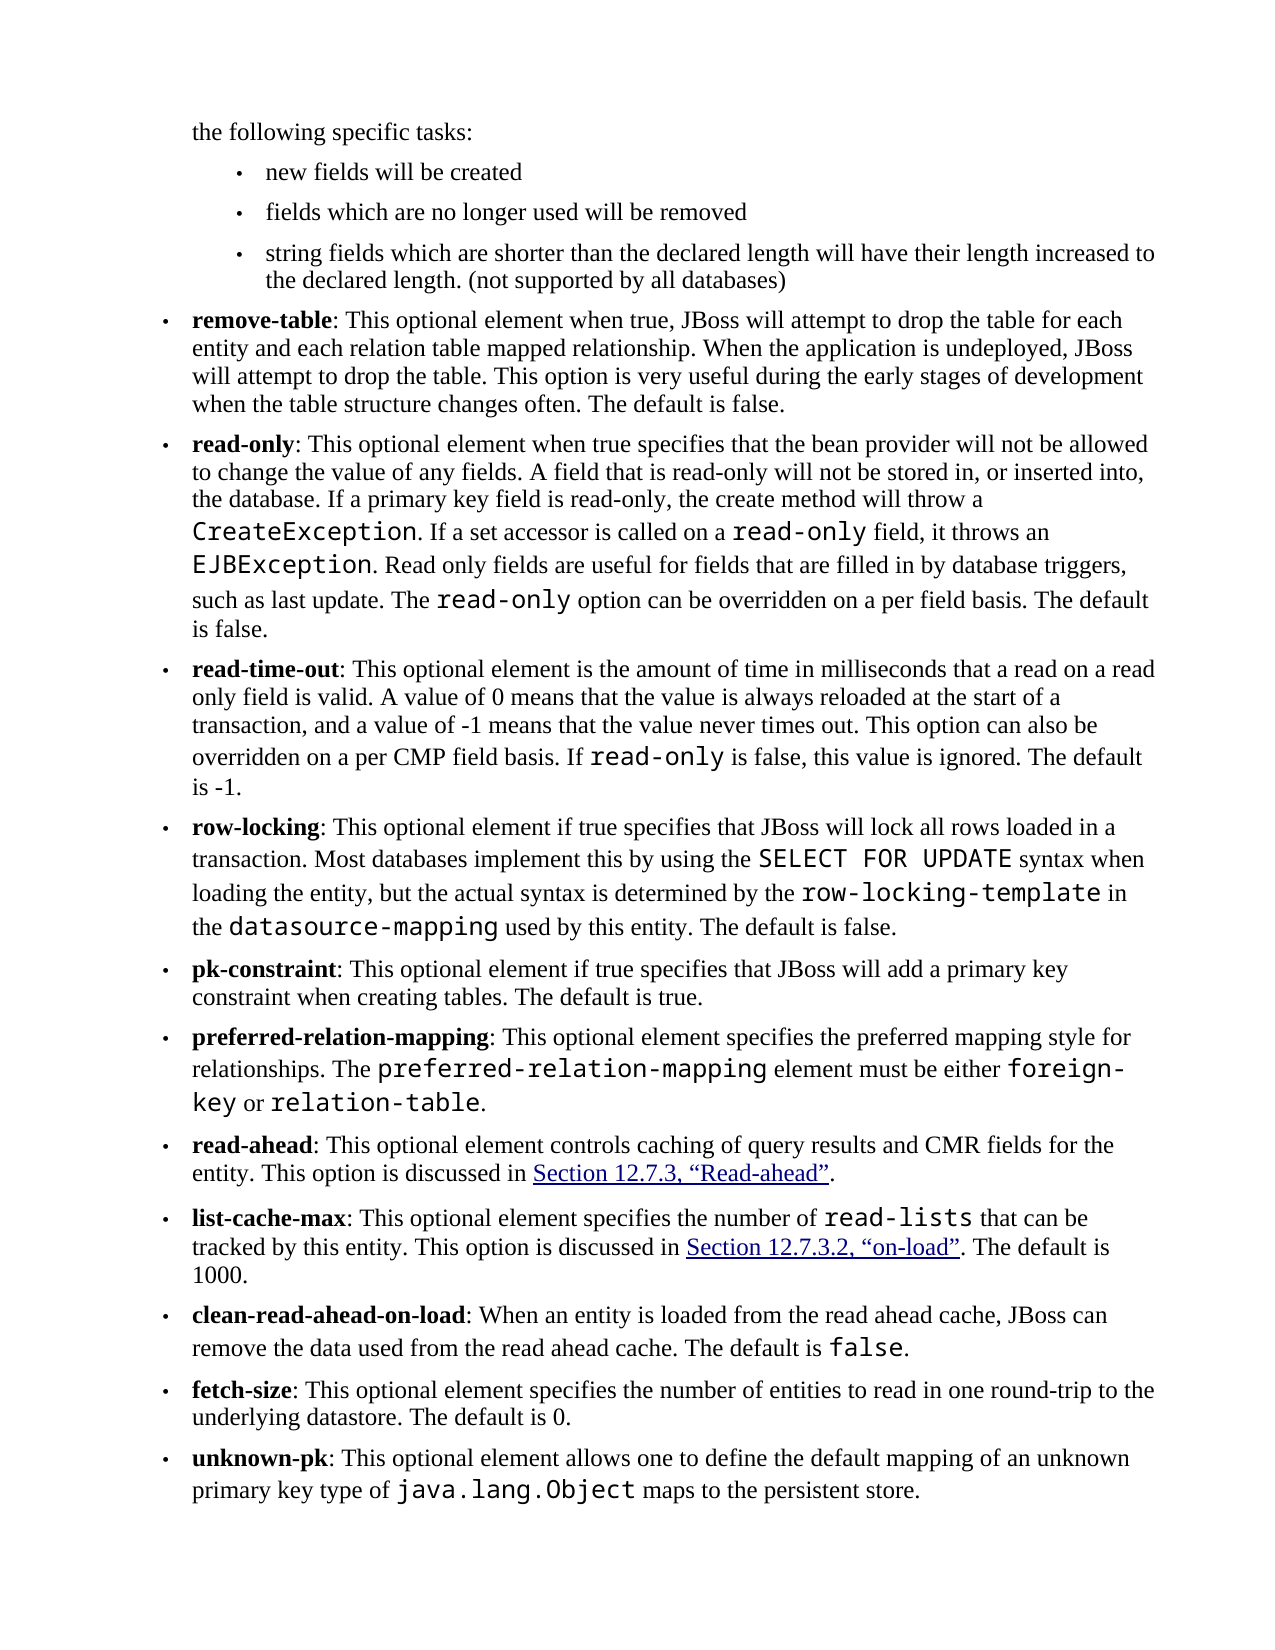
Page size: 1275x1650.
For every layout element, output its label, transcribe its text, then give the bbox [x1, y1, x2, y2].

list read-ahead: This optional element controls caching of query results and CMR fields for the entity. This option is discussed in Section 12.7.3, “Read-ahead”. [162, 1132, 1157, 1187]
list read-time-out: This optional element is the amount of time in milliseconds that a read on a read only field is valid. A value of 0 means that the value is always reloaded at the start of a transaction, and a value of -1 means that the value never times out. This option can also be overridden on a per CMP field basis. If read-only is false, this value is ignored. The default is -1. [162, 656, 1157, 800]
list read-only: This optional element when true specifies that the bean provider will not be allowed to change the value of any fields. A field that is read-only will not be stored in, or inserted into, the database. If a primary key field is read-only, the create method will throw a CreateException. If a set accessor is called on a read-only field, it throws an EJBException. Read only fields are useful for fields that are filled in by database triggers, such as last update. The read-only option can be overridden on a per field basis. The default is false. [162, 430, 1157, 643]
list fields which are no longer used will be removed [236, 198, 1157, 226]
list clean-read-ahead-on-load: When an entity is loaded from the read ahead cache, JBoss can remove the data used from the read ahead cache. The default is false. [162, 1301, 1157, 1363]
list string fields which are shorter than the declared length will have their length increased to the declared length. (not supported by all databases) [236, 239, 1157, 294]
list pk-constraint: This optional element if true specifies that JBoss will add a primary key constraint when creating tables. The default is true. [162, 955, 1157, 1011]
list the following specific tasks: [162, 118, 1157, 146]
list new fields will be created [236, 158, 1157, 186]
list list-cache-max: This optional element specifies the number of read-lists that can be tracked by this entity. This option is discussed in Section 12.7.3.2, “on-load”. The default is 1000. [162, 1199, 1157, 1289]
list remove-table: This optional element when true, JBoss will attempt to drop the table for each entity and each relation table mapped relationship. When the application is undeployed, JBoss will attempt to drop the table. This option is very useful during the early stages of development when the table structure changes often. The default is false. [162, 307, 1157, 417]
list unknown-pk: This optional element allows one to define the default mapping of an unknown primary key type of java.lang.Object maps to the persistent store. [162, 1444, 1157, 1505]
list fetch-size: This optional element specifies the number of entities to read in one round-trip to the underlying datastore. The default is 0. [162, 1376, 1157, 1431]
list row-locking: This optional element if true specifies that JBoss will lock all rows loaded in a transaction. Most databases implement this by using the SELECT FOR UPDATE syntax when loading the entity, but the actual syntax is determined by the row-locking-template in the datasource-mapping used by this entity. The default is false. [162, 813, 1157, 943]
list preferred-relation-mapping: This optional element specifies the preferred mapping style for relationships. The preferred-relation-mapping element must be either foreign-key or relation-table. [162, 1023, 1157, 1119]
